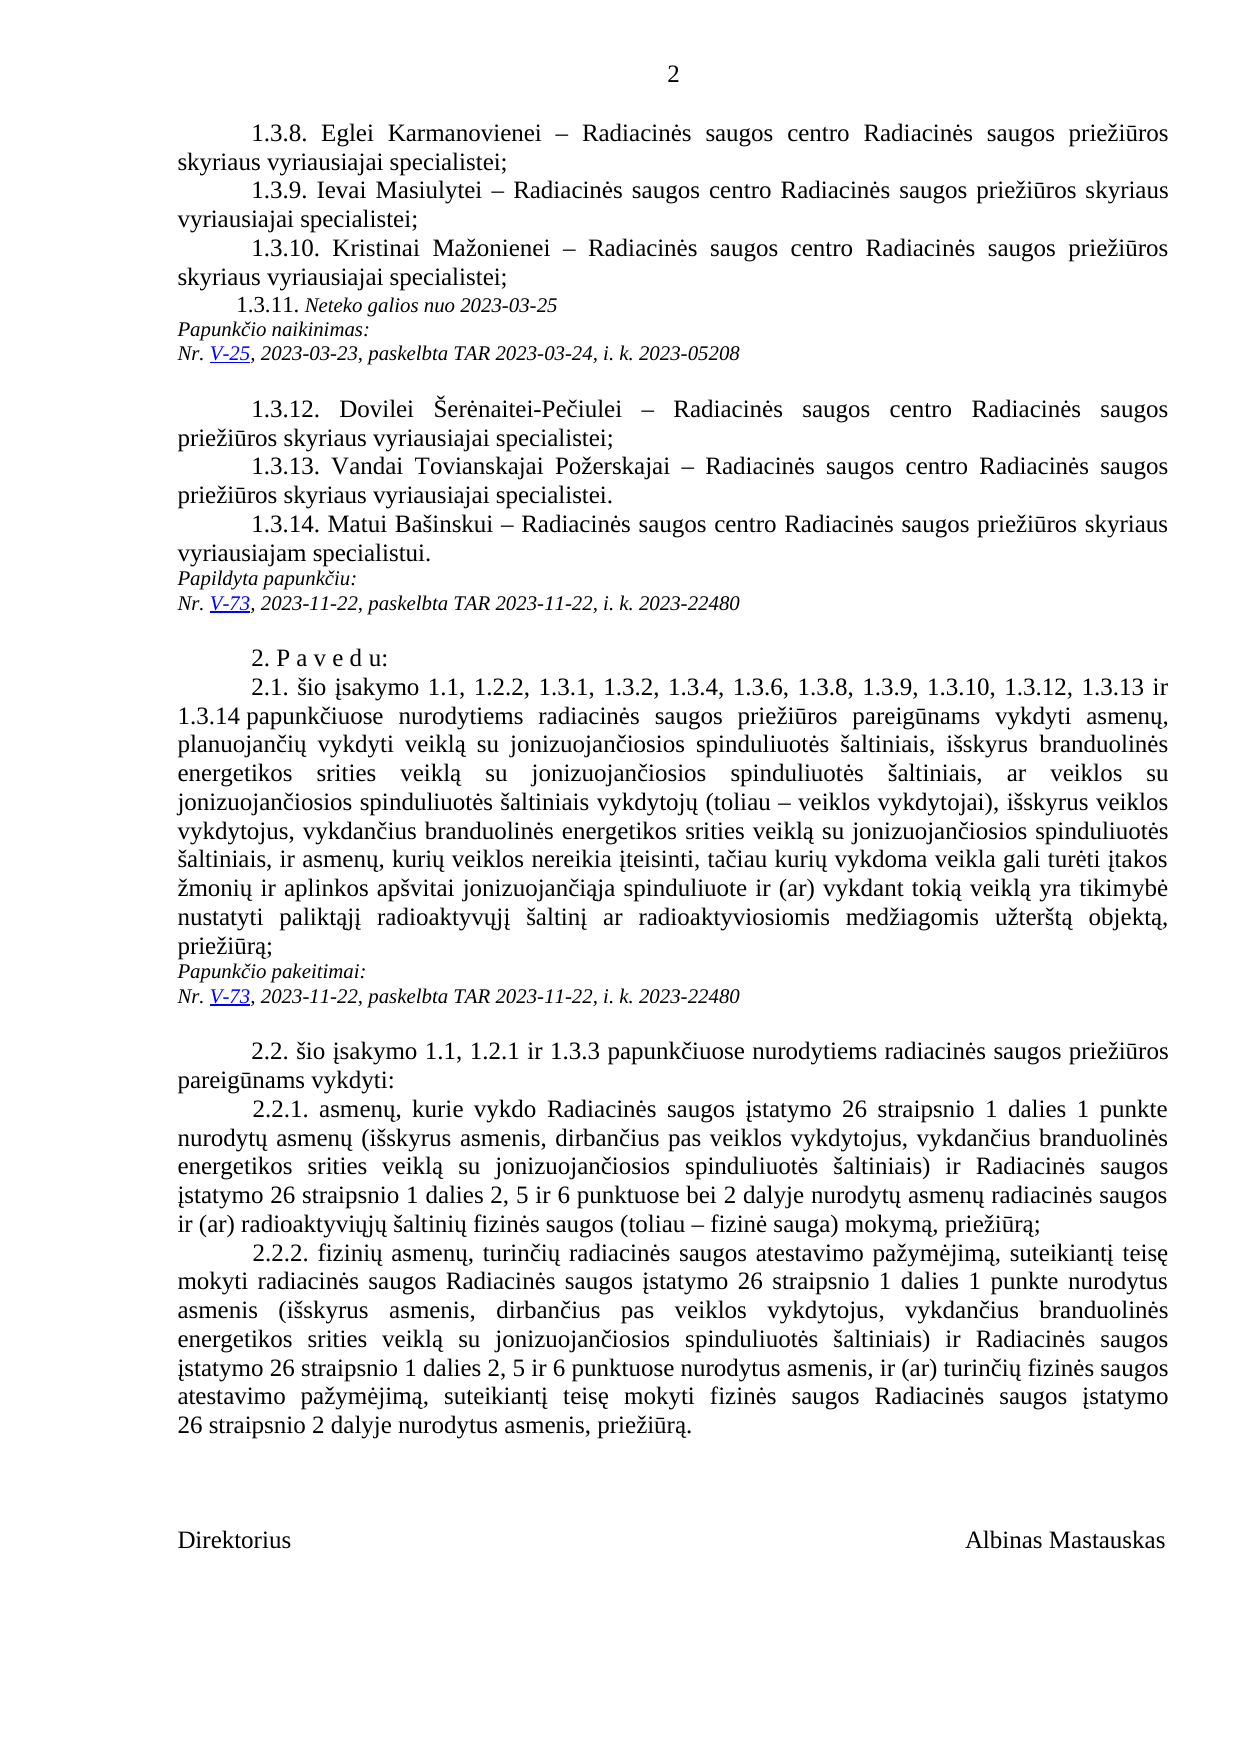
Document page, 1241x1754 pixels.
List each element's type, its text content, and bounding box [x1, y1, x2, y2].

text 2.2. šio įsakymo 1.1, 1.2.1 ir 1.3.3 papunkčiuose nurodytiems radiacinės saugos priežiūros pareigūnams vykdyti: [177, 1036, 1169, 1094]
text Papildyta papunkčiu: [177, 566, 1169, 590]
text Nr. V-73, 2023-11-22, paskelbta TAR 2023-11-22, i. k. 2023-22480 [177, 590, 1169, 614]
text 1.3.10. Kristinai Mažonienei – Radiacinės saugos centro Radiacinės saugos priežiūros skyriaus vyriausiajai specialistei; [177, 233, 1169, 291]
text 1.3.11. Neteko galios nuo 2023-03-25 [177, 291, 1169, 317]
text 2. Pavedu: [177, 643, 1169, 672]
text 1.3.14. Matui Bašinskui – Radiacinės saugos centro Radiacinės saugos priežiūros skyriaus vyriausiajam specialistui. [177, 509, 1169, 566]
text 2.2.2. fizinių asmenų, turinčių radiacinės saugos atestavimo pažymėjimą, suteikiantį teisę mokyti radiacinės saugos Radiacinės saugos įstatymo 26 straipsnio 1 dalies 1 punkte nurodytus asmenis (išskyrus asmenis, dirbančius pas veiklos vykdytojus, vykdančius branduolinės energetikos srities veiklą su jonizuojančiosios spinduliuotės šaltiniais) ir Radiacinės saugos įstatymo 26 straipsnio 1 dalies 2, 5 ir 6 punktuose nurodytus asmenis, ir (ar) turinčių fizinės saugos atestavimo pažymėjimą, suteikiantį teisę mokyti fizinės saugos Radiacinės saugos įstatymo 26 straipsnio 2 dalyje nurodytus asmenis, priežiūrą. [177, 1238, 1169, 1439]
text 1.3.12. Dovilei Šerėnaitei-Pečiulei – Radiacinės saugos centro Radiacinės saugos priežiūros skyriaus vyriausiajai specialistei; [177, 394, 1169, 451]
text Papunkčio pakeitimai: [177, 959, 1169, 983]
text Nr. V-73, 2023-11-22, paskelbta TAR 2023-11-22, i. k. 2023-22480 [177, 983, 1169, 1008]
text Direktorius Albinas Mastauskas [177, 1525, 1171, 1554]
text 2.1. šio įsakymo 1.1, 1.2.2, 1.3.1, 1.3.2, 1.3.4, 1.3.6, 1.3.8, 1.3.9, 1.3.10, 1.3.12, 1.3.13 ir 1.3.14 papunkčiuose nurodytiems radiacinės saugos priežiūros pareigūnams vykdyti asmenų, planuojančių vykdyti veiklą su jonizuojančiosios spinduliuotės šaltiniais, išskyrus branduolinės energetikos srities veiklą su jonizuojančiosios spinduliuotės šaltiniais, ar veiklos su jonizuojančiosios spinduliuotės šaltiniais vykdytojų (toliau – veiklos vykdytojai), išskyrus veiklos vykdytojus, vykdančius branduolinės energetikos srities veiklą su jonizuojančiosios spinduliuotės šaltiniais, ir asmenų, kurių veiklos nereikia įteisinti, tačiau kurių vykdoma veikla gali turėti įtakos žmonių ir aplinkos apšvitai jonizuojančiąja spinduliuote ir (ar) vykdant tokią veiklą yra tikimybė nustatyti paliktąjį radioaktyvųjį šaltinį ar radioaktyviosiomis medžiagomis užterštą objektą, priežiūrą; [177, 672, 1169, 959]
text Nr. V-25, 2023-03-23, paskelbta TAR 2023-03-24, i. k. 2023-05208 [177, 341, 1169, 365]
text Papunkčio naikinimas: [177, 317, 1169, 341]
text 2.2.1. asmenų, kurie vykdo Radiacinės saugos įstatymo 26 straipsnio 1 dalies 1 punkte nurodytų asmenų (išskyrus asmenis, dirbančius pas veiklos vykdytojus, vykdančius branduolinės energetikos srities veiklą su jonizuojančiosios spinduliuotės šaltiniais) ir Radiacinės saugos įstatymo 26 straipsnio 1 dalies 2, 5 ir 6 punktuose bei 2 dalyje nurodytų asmenų radiacinės saugos ir (ar) radioaktyviųjų šaltinių fizinės saugos (toliau – fizinė sauga) mokymą, priežiūrą; [177, 1094, 1169, 1238]
text 1.3.9. Ievai Masiulytei – Radiacinės saugos centro Radiacinės saugos priežiūros skyriaus vyriausiajai specialistei; [177, 176, 1169, 233]
text 1.3.8. Eglei Karmanovienei – Radiacinės saugos centro Radiacinės saugos priežiūros skyriaus vyriausiajai specialistei; [177, 118, 1169, 176]
text 1.3.13. Vandai Tovianskajai Požerskajai – Radiacinės saugos centro Radiacinės saugos priežiūros skyriaus vyriausiajai specialistei. [177, 451, 1169, 509]
